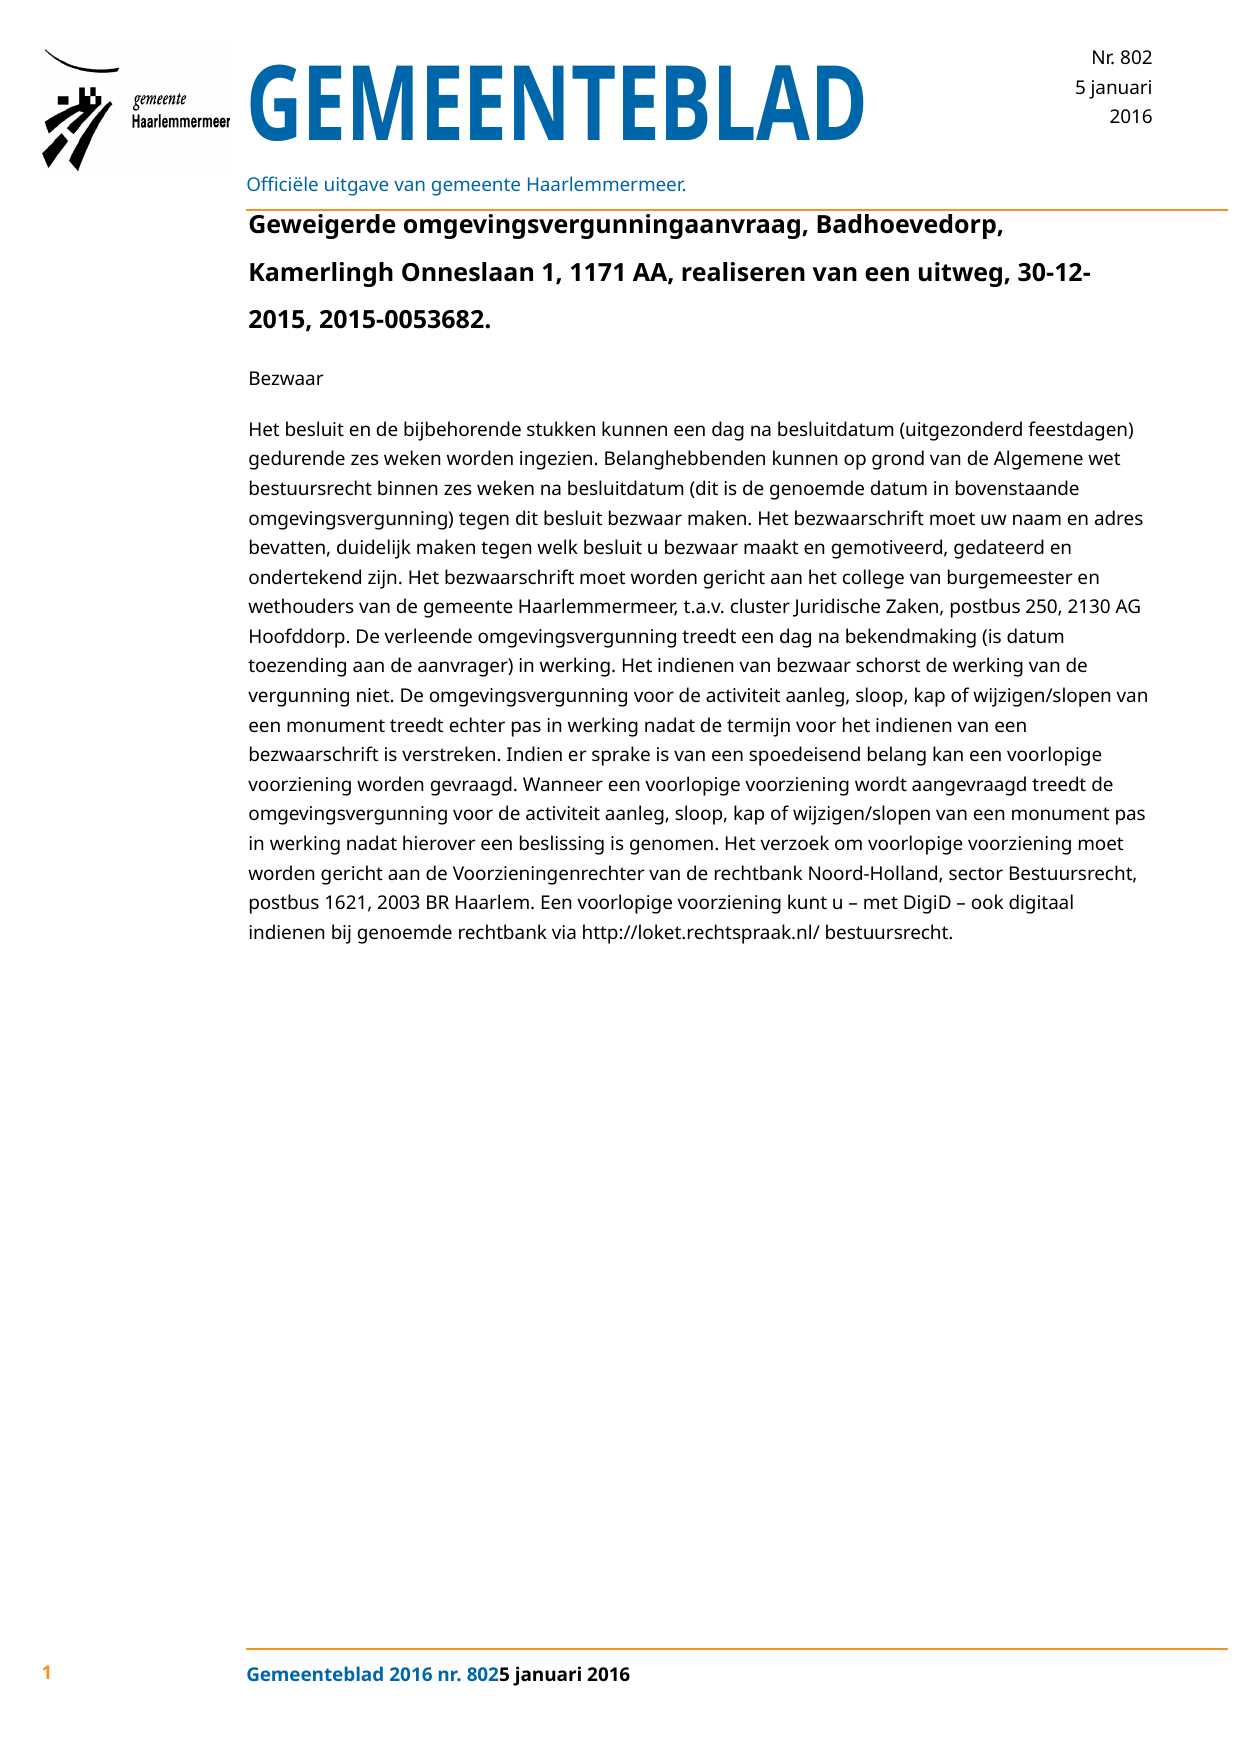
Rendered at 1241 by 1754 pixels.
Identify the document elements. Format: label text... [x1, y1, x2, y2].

text Het besluit en de bijbehorende stukken kunnen een dag na besluitdatum (uitgezonderd feestdagen) gedurende zes weken worden ingezien. Belanghebbenden kunnen op grond van de Algemene wet bestuursrecht binnen zes weken na besluitdatum (dit is de genoemde datum in bovenstaande omgevingsvergunning) tegen dit besluit bezwaar maken. Het bezwaarschrift moet uw naam en adres bevatten, duidelijk maken tegen welk besluit u bezwaar maakt en gemotiveerd, gedateerd en ondertekend zijn. Het bezwaarschrift moet worden gericht aan het college van burgemeester en wethouders van de gemeente Haarlemmermeer, t.a.v. cluster Juridische Zaken, postbus 250, 2130 AG Hoofddorp. De verleende omgevingsvergunning treedt een dag na bekendmaking (is datum toezending aan de aanvrager) in werking. Het indienen van bezwaar schorst de werking van de vergunning niet. De omgevingsvergunning voor de activiteit aanleg, sloop, kap of wijzigen/slopen van een monument treedt echter pas in werking nadat de termijn voor het indienen van een bezwaarschrift is verstreken. Indien er sprake is van een spoedeisend belang kan een voorlopige voorziening worden gevraagd. Wanneer een voorlopige voorziening wordt aangevraagd treedt de omgevingsvergunning voor de activiteit aanleg, sloop, kap of wijzigen/slopen van een monument pas in werking nadat hierover een beslissing is genomen. Het verzoek om voorlopige voorziening moet worden gericht aan de Voorzieningenrechter van de rechtbank Noord-Holland, sector Bestuursrecht, postbus 1621, 2003 BR Haarlem. Een voorlopige voorziening kunt u – met DigiD – ook digitaal indienen bij genoemde rechtbank via http://loket.rechtspraak.nl/ bestuursrecht. [248, 416, 1152, 944]
text Geweigerde omgevingsvergunningaanvraag, Badhoevedorp, Kamerlingh Onneslaan 1, 1171 AA, realiseren van een uitweg, 30-12-2015, 2015-0053682. [248, 211, 1152, 336]
text Bezwaar [248, 366, 1152, 391]
picture [41, 47, 231, 172]
